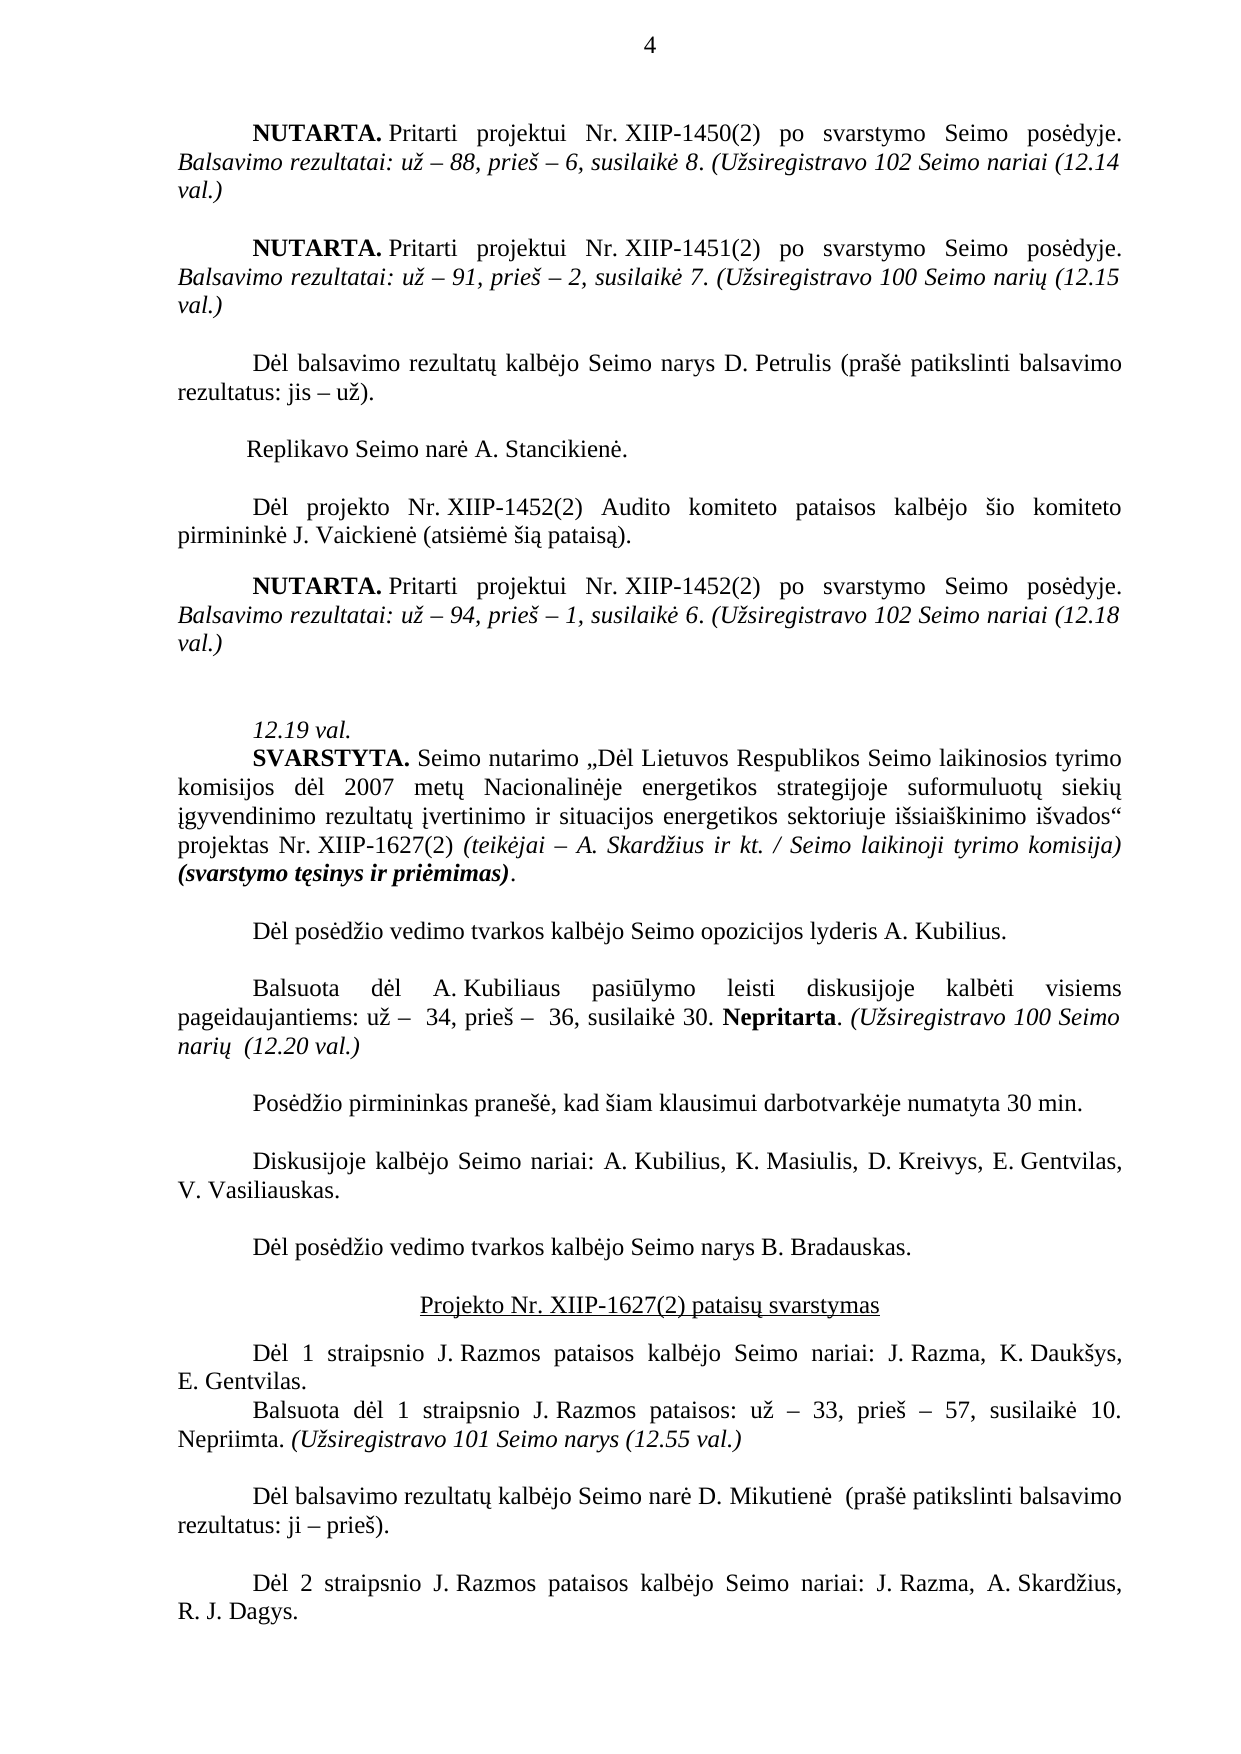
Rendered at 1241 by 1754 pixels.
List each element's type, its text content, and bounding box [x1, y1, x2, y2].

text Dėl projekto Nr. XIIP-1452(2) Audito komiteto pataisos kalbėjo šio komiteto pirmininkė J. Vaickienė (atsiėmė šią pataisą). [177, 492, 1122, 549]
text 12.19 val. [177, 715, 1122, 743]
text Posėdžio pirmininkas pranešė, kad šiam klausimui darbotvarkėje numatyta 30 min. [177, 1088, 1122, 1117]
subtitle Projekto Nr. XIIP-1627(2) pataisų svarstymas [177, 1290, 1122, 1318]
text Diskusijoje kalbėjo Seimo nariai: A. Kubilius, K. Masiulis, D. Kreivys, E. Gentvilas, V. Vasiliauskas. [177, 1146, 1122, 1203]
text NUTARTA. Pritarti projektui Nr. XIIP-1452(2) po svarstymo Seimo posėdyje. Balsavimo rezultatai: už – 94, prieš – 1, susilaikė 6. (Užsiregistravo 102 Seimo nariai (12.18 val.) [177, 571, 1122, 657]
text Balsuota dėl 1 straipsnio J. Razmos pataisos: už – 33, prieš – 57, susilaikė 10. Nepriimta. (Užsiregistravo 101 Seimo narys (12.55 val.) [177, 1395, 1122, 1453]
text Dėl posėdžio vedimo tvarkos kalbėjo Seimo opozicijos lyderis A. Kubilius. [177, 916, 1122, 945]
text NUTARTA. Pritarti projektui Nr. XIIP-1451(2) po svarstymo Seimo posėdyje. Balsavimo rezultatai: už – 91, prieš – 2, susilaikė 7. (Užsiregistravo 100 Seimo narių (12.15 val.) [177, 233, 1122, 319]
text SVARSTYTA. Seimo nutarimo „Dėl Lietuvos Respublikos Seimo laikinosios tyrimo komisijos dėl 2007 metų Nacionalinėje energetikos strategijoje suformuluotų siekių įgyvendinimo rezultatų įvertinimo ir situacijos energetikos sektoriuje išsiaiškinimo išvados“ projektas Nr. XIIP-1627(2) (teikėjai – A. Skardžius ir kt. / Seimo laikinoji tyrimo komisija) (svarstymo tęsinys ir priėmimas). [177, 743, 1122, 887]
text NUTARTA. Pritarti projektui Nr. XIIP-1450(2) po svarstymo Seimo posėdyje. Balsavimo rezultatai: už – 88, prieš – 6, susilaikė 8. (Užsiregistravo 102 Seimo nariai (12.14 val.) [177, 118, 1122, 204]
text Balsuota dėl A. Kubiliaus pasiūlymo leisti diskusijoje kalbėti visiems pageidaujantiems: už – 34, prieš – 36, susilaikė 30. Nepritarta. (Užsiregistravo 100 Seimo narių (12.20 val.) [177, 973, 1122, 1060]
text Dėl posėdžio vedimo tvarkos kalbėjo Seimo narys B. Bradauskas. [177, 1232, 1122, 1261]
text Dėl balsavimo rezultatų kalbėjo Seimo narė D. Mikutienė (prašė patikslinti balsavimo rezultatus: ji – prieš). [177, 1481, 1122, 1539]
text Dėl balsavimo rezultatų kalbėjo Seimo narys D. Petrulis (prašė patikslinti balsavimo rezultatus: jis – už). [177, 348, 1122, 406]
text Replikavo Seimo narė A. Stancikienė. [177, 434, 1122, 463]
text Dėl 2 straipsnio J. Razmos pataisos kalbėjo Seimo nariai: J. Razma, A. Skardžius, R. J. Dagys. [177, 1568, 1122, 1625]
text Dėl 1 straipsnio J. Razmos pataisos kalbėjo Seimo nariai: J. Razma, K. Daukšys, E. Gentvilas. [177, 1338, 1122, 1395]
